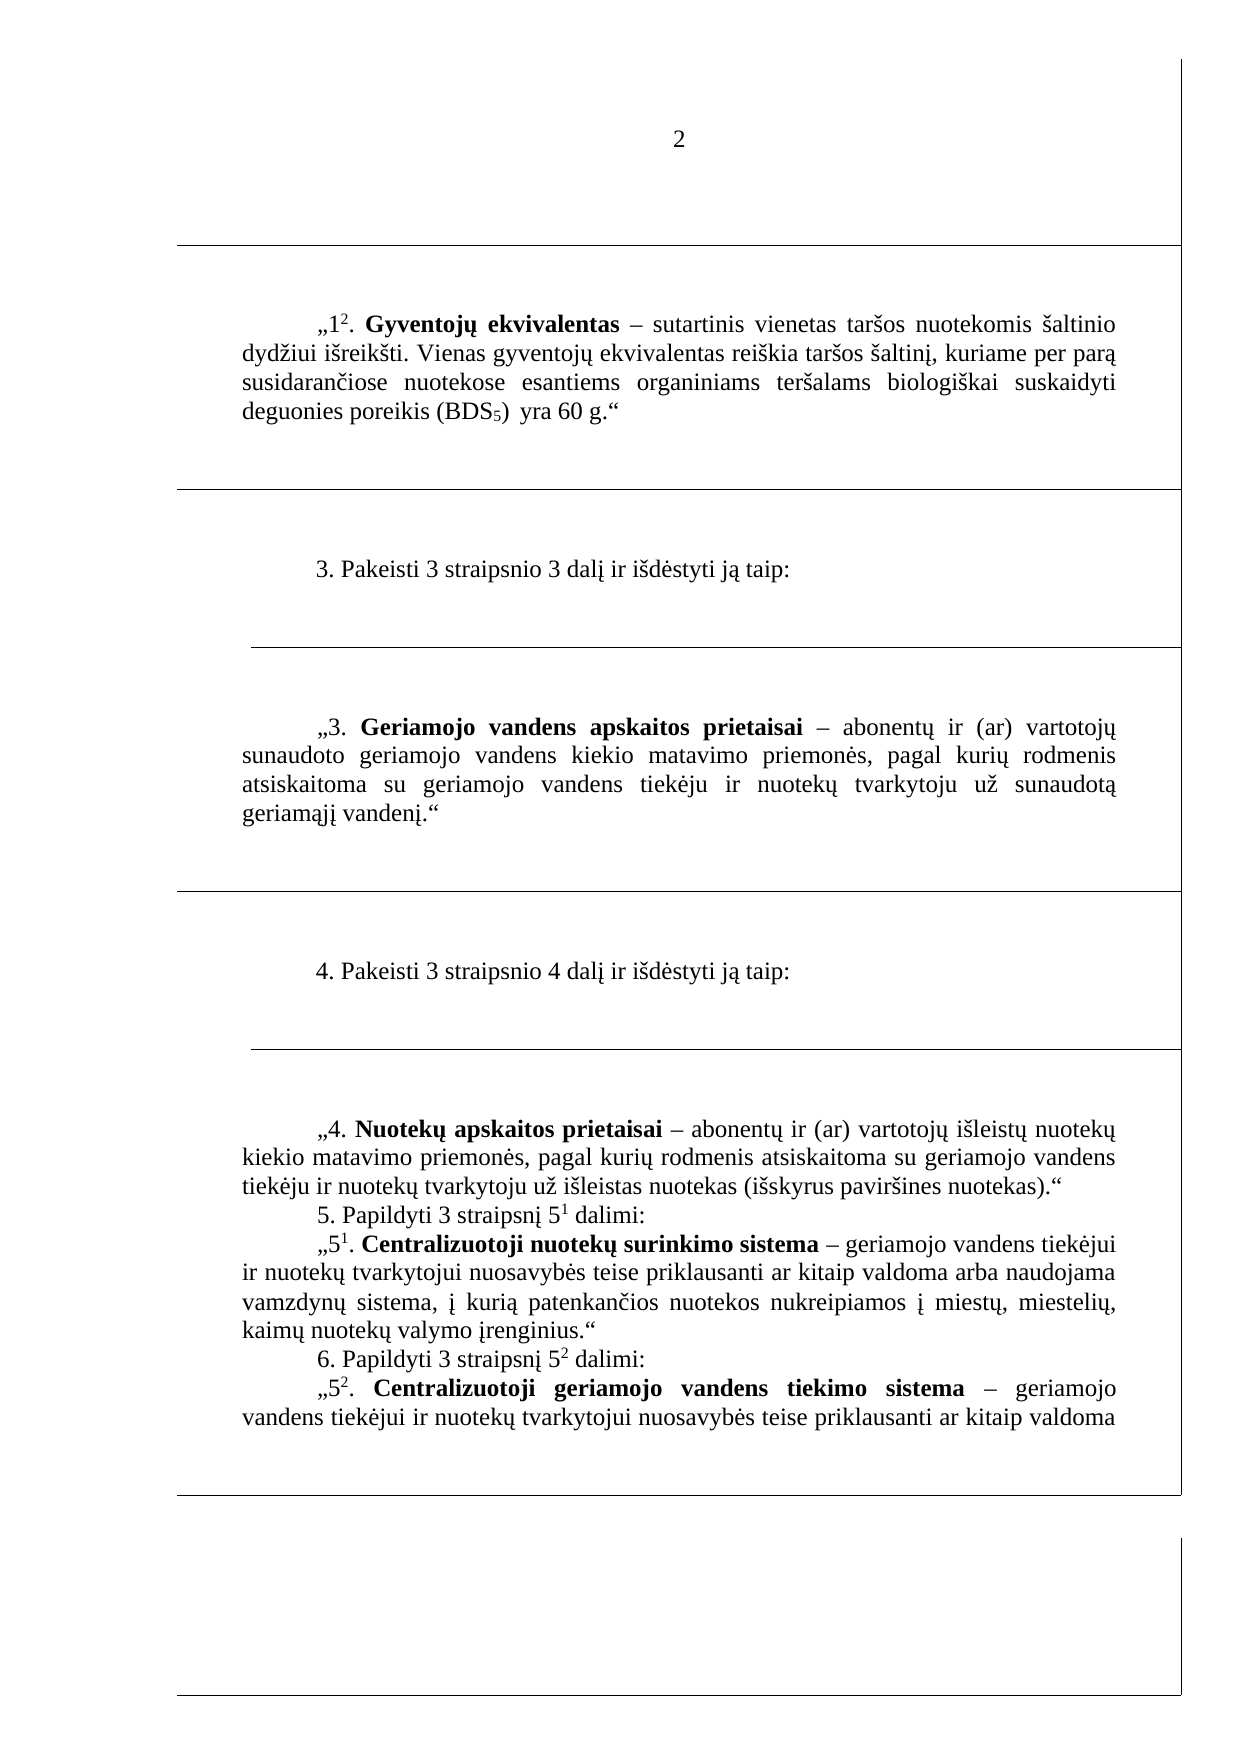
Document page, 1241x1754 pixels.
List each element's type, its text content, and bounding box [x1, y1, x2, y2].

text „52. Centralizuotoji geriamojo vandens tiekimo sistema – geriamojo vandens tiekėjui ir nuotekų tvarkytojui nuosavybės teise priklausanti ar kitaip valdoma [177, 1373, 1181, 1495]
text 6. Papildyti 3 straipsnį 52 dalimi: [177, 1344, 1181, 1373]
text „3. Geriamojo vandens apskaitos prietaisai – abonentų ir (ar) vartotojų sunaudoto geriamojo vandens kiekio matavimo priemonės, pagal kurių rodmenis atsiskaitoma su geriamojo vandens tiekėju ir nuotekų tvarkytoju už sunaudotą geriamąjį vandenį.“ [177, 647, 1181, 891]
text 4. Pakeisti 3 straipsnio 4 dalį ir išdėstyti ją taip: [251, 891, 1181, 1049]
text 5. Papildyti 3 straipsnį 51 dalimi: [177, 1200, 1181, 1229]
text „51. Centralizuotoji nuotekų surinkimo sistema – geriamojo vandens tiekėjui ir nuotekų tvarkytojui nuosavybės teise priklausanti ar kitaip valdoma arba naudojama vamzdynų sistema, į kurią patenkančios nuotekos nukreipiamos į miestų, miestelių, kaimų nuotekų valymo įrenginius.“ [177, 1229, 1181, 1344]
text 3. Pakeisti 3 straipsnio 3 dalį ir išdėstyti ją taip: [251, 489, 1181, 647]
text „12. Gyventojų ekvivalentas – sutartinis vienetas taršos nuotekomis šaltinio dydžiui išreikšti. Vienas gyventojų ekvivalentas reiškia taršos šaltinį, kuriame per parą susidarančiose nuotekose esantiems organiniams teršalams biologiškai suskaidyti deguonies poreikis (BDS5) yra 60 g.“ [177, 245, 1181, 489]
text „4. Nuotekų apskaitos prietaisai – abonentų ir (ar) vartotojų išleistų nuotekų kiekio matavimo priemonės, pagal kurių rodmenis atsiskaitoma su geriamojo vandens tiekėju ir nuotekų tvarkytoju už išleistas nuotekas (išskyrus paviršines nuotekas).“ [177, 1049, 1181, 1200]
